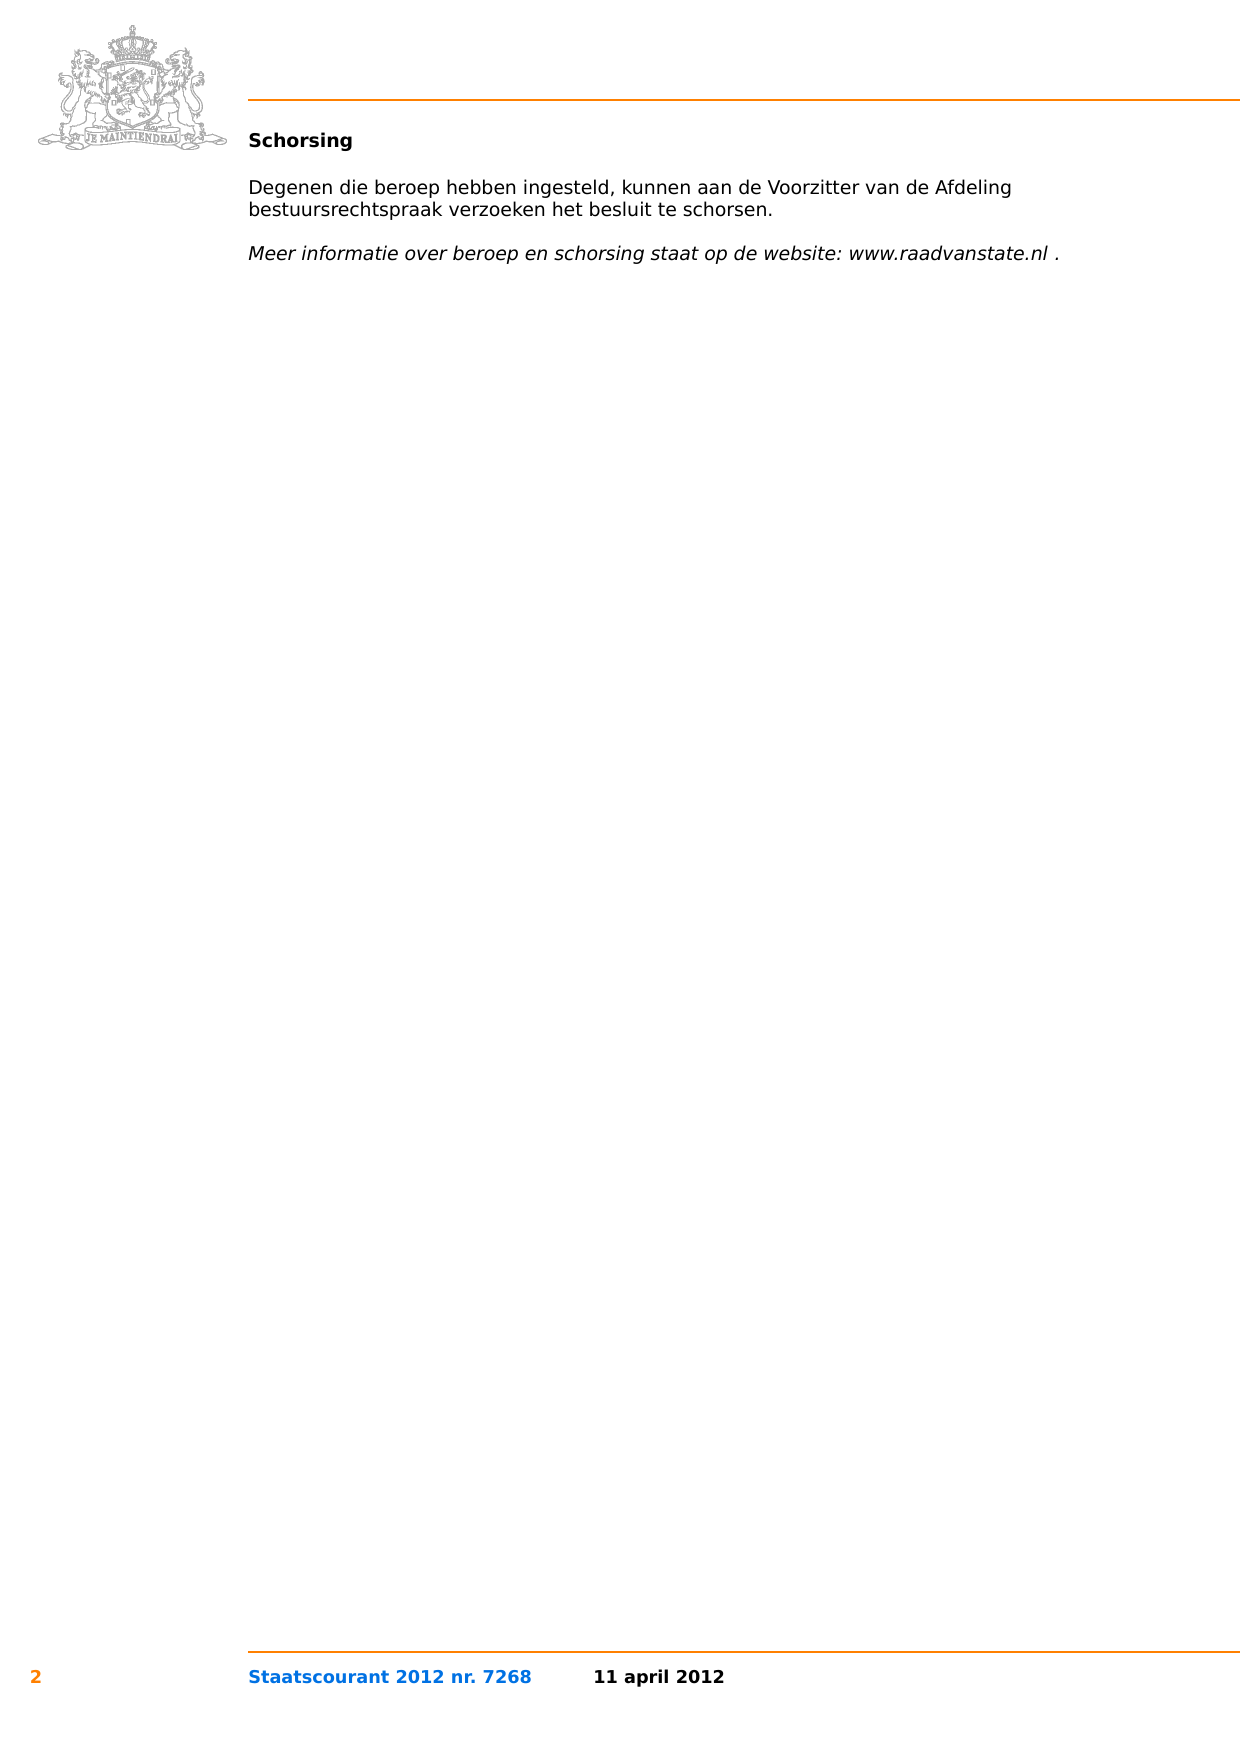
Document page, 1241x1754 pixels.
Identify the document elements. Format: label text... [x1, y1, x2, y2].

subtitle Schorsing [248, 130, 1163, 152]
text Degenen die beroep hebben ingesteld, kunnen aan de Voorzitter van de Afdeling bestuursrechtspraak verzoeken het besluit te schorsen. [248, 177, 1163, 221]
text Meer informatie over beroep en schorsing staat op de website: www.raadvanstate.nl . [248, 243, 1163, 265]
picture [38, 25, 227, 150]
